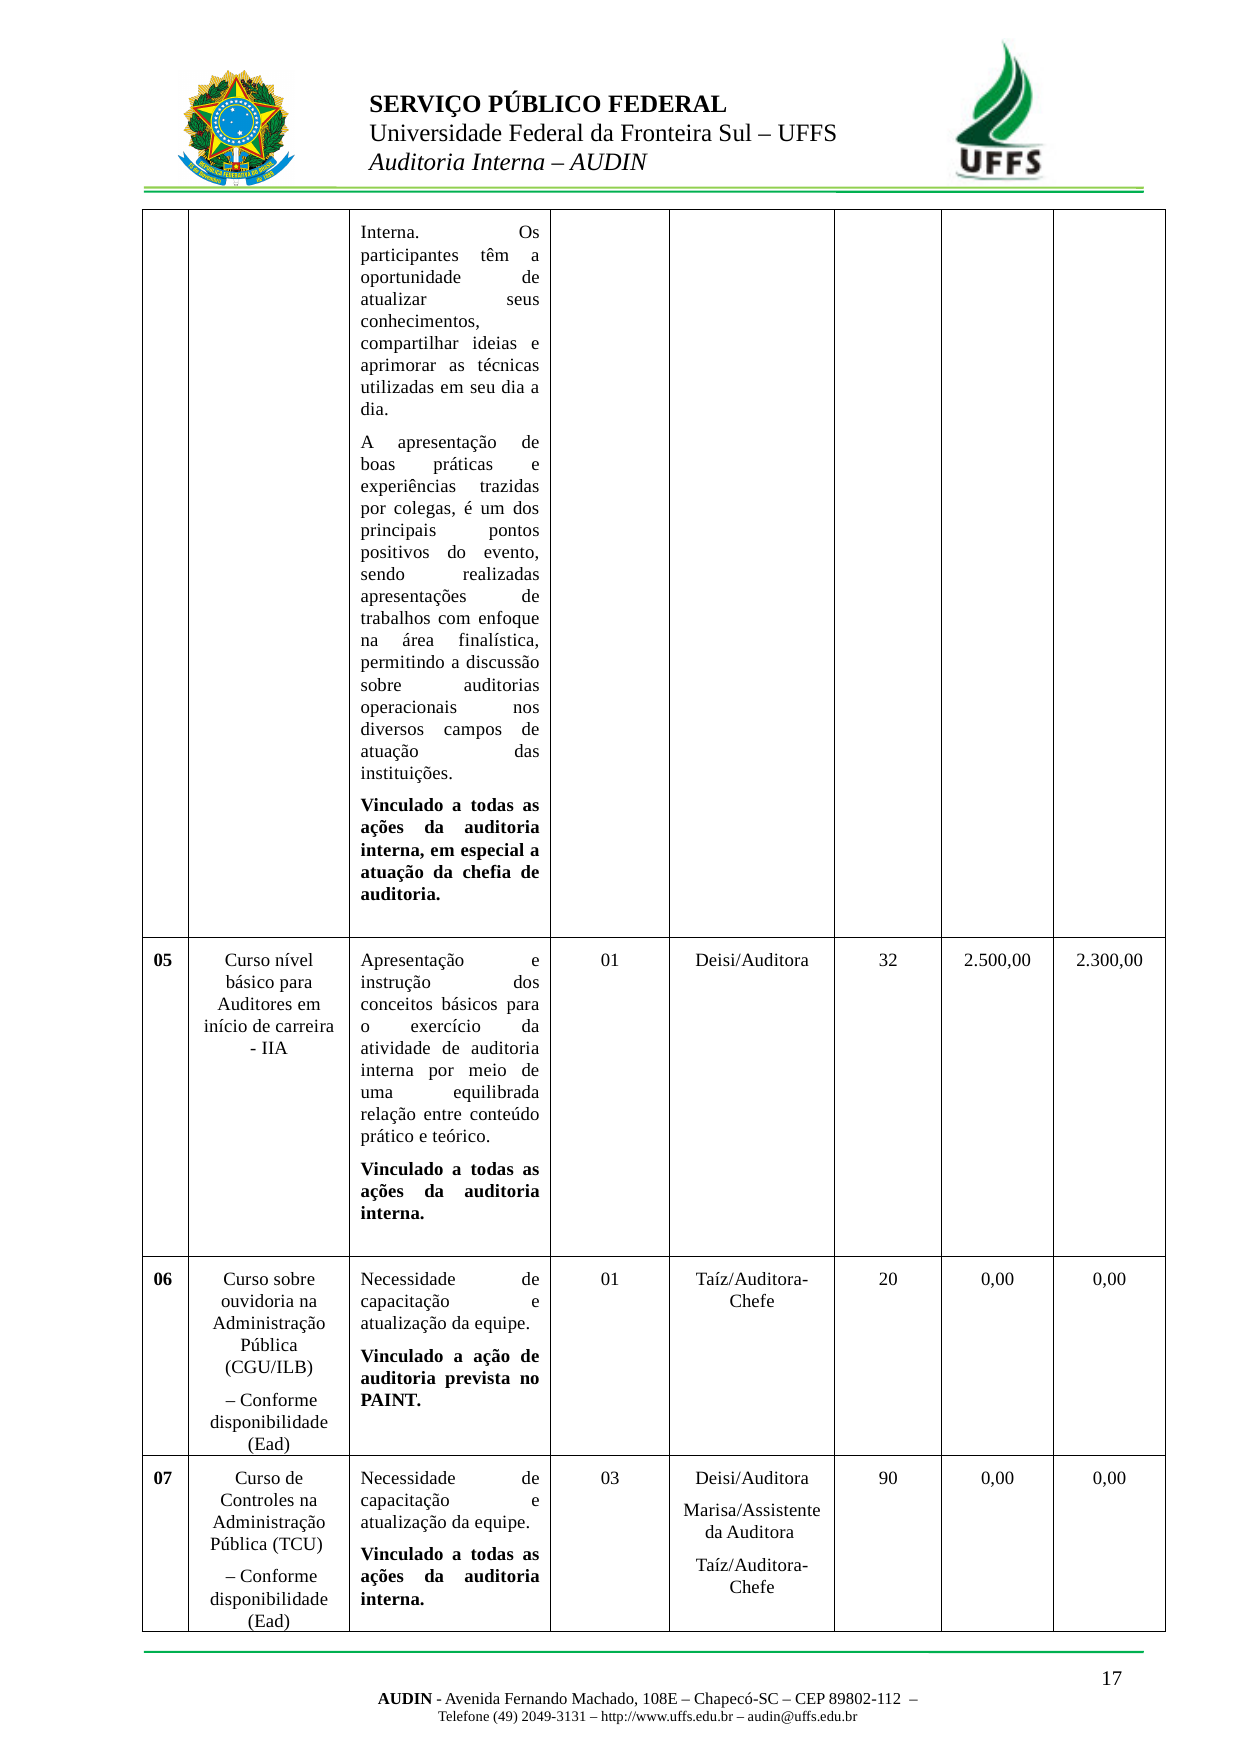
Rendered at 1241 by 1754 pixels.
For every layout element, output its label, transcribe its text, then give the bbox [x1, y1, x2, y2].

table_cell 0,00 [942, 1456, 1053, 1631]
table_cell Apresentação e instrução dos conceitos básicos para o exercício da atividade de auditoria interna por meio de uma equilibrada relação entre conteúdo prático e teórico. Vinculado a todas as ações da auditoria interna. [350, 938, 550, 1256]
table_cell 01 [551, 1257, 669, 1454]
table_cell Necessidade de capacitação e atualização da equipe. Vinculado a ação de auditoria prevista no PAINT. [350, 1257, 550, 1454]
table_cell 2.500,00 [942, 938, 1053, 1256]
table_cell 03 [551, 1456, 669, 1631]
table_cell 0,00 [942, 1257, 1053, 1454]
picture [177, 70, 295, 186]
table_cell Curso sobre ouvidoria na Administração Pública (CGU/ILB) – Conforme disponibilidade (Ead) [189, 1257, 349, 1454]
table_cell Taíz/Auditora-Chefe [670, 1257, 834, 1454]
table_cell [189, 210, 349, 937]
table_cell [551, 210, 669, 937]
table_cell 07 [143, 1456, 188, 1631]
table_cell Deisi/Auditora [670, 938, 834, 1256]
table_cell 06 [143, 1257, 188, 1454]
table_cell 0,00 [1054, 1456, 1165, 1631]
table_cell Curso nível básico para Auditores em início de carreira - IIA [189, 938, 349, 1256]
table_cell 90 [835, 1456, 941, 1631]
picture [935, 38, 1067, 186]
table_cell 05 [143, 938, 188, 1256]
table_cell Necessidade de capacitação e atualização da equipe. Vinculado a todas as ações da auditoria interna. [350, 1456, 550, 1631]
table_cell 32 [835, 938, 941, 1256]
table_cell Deisi/Auditora Marisa/Assistente da Auditora Taíz/Auditora-Chefe [670, 1456, 834, 1631]
table_cell [670, 210, 834, 937]
table_cell 01 [551, 938, 669, 1256]
table_cell [1054, 210, 1165, 937]
table_cell [143, 210, 188, 937]
table_cell [942, 210, 1053, 937]
table_cell Curso de Controles na Administração Pública (TCU) – Conforme disponibilidade (Ead) [189, 1456, 349, 1631]
table_cell Interna. Os participantes têm a oportunidade de atualizar seus conhecimentos, compartilhar ideias e aprimorar as técnicas utilizadas em seu dia a dia. A apresentação de boas práticas e experiências trazidas por colegas, é um dos principais pontos positivos do evento, sendo realizadas apresentações de trabalhos com enfoque na área finalística, permitindo a discussão sobre auditorias operacionais nos diversos campos de atuação das instituições. Vinculado a todas as ações da auditoria interna, em especial a atuação da chefia de auditoria. [350, 210, 550, 937]
table_cell 2.300,00 [1054, 938, 1165, 1256]
table_cell 0,00 [1054, 1257, 1165, 1454]
table_cell [835, 210, 941, 937]
table_cell 20 [835, 1257, 941, 1454]
